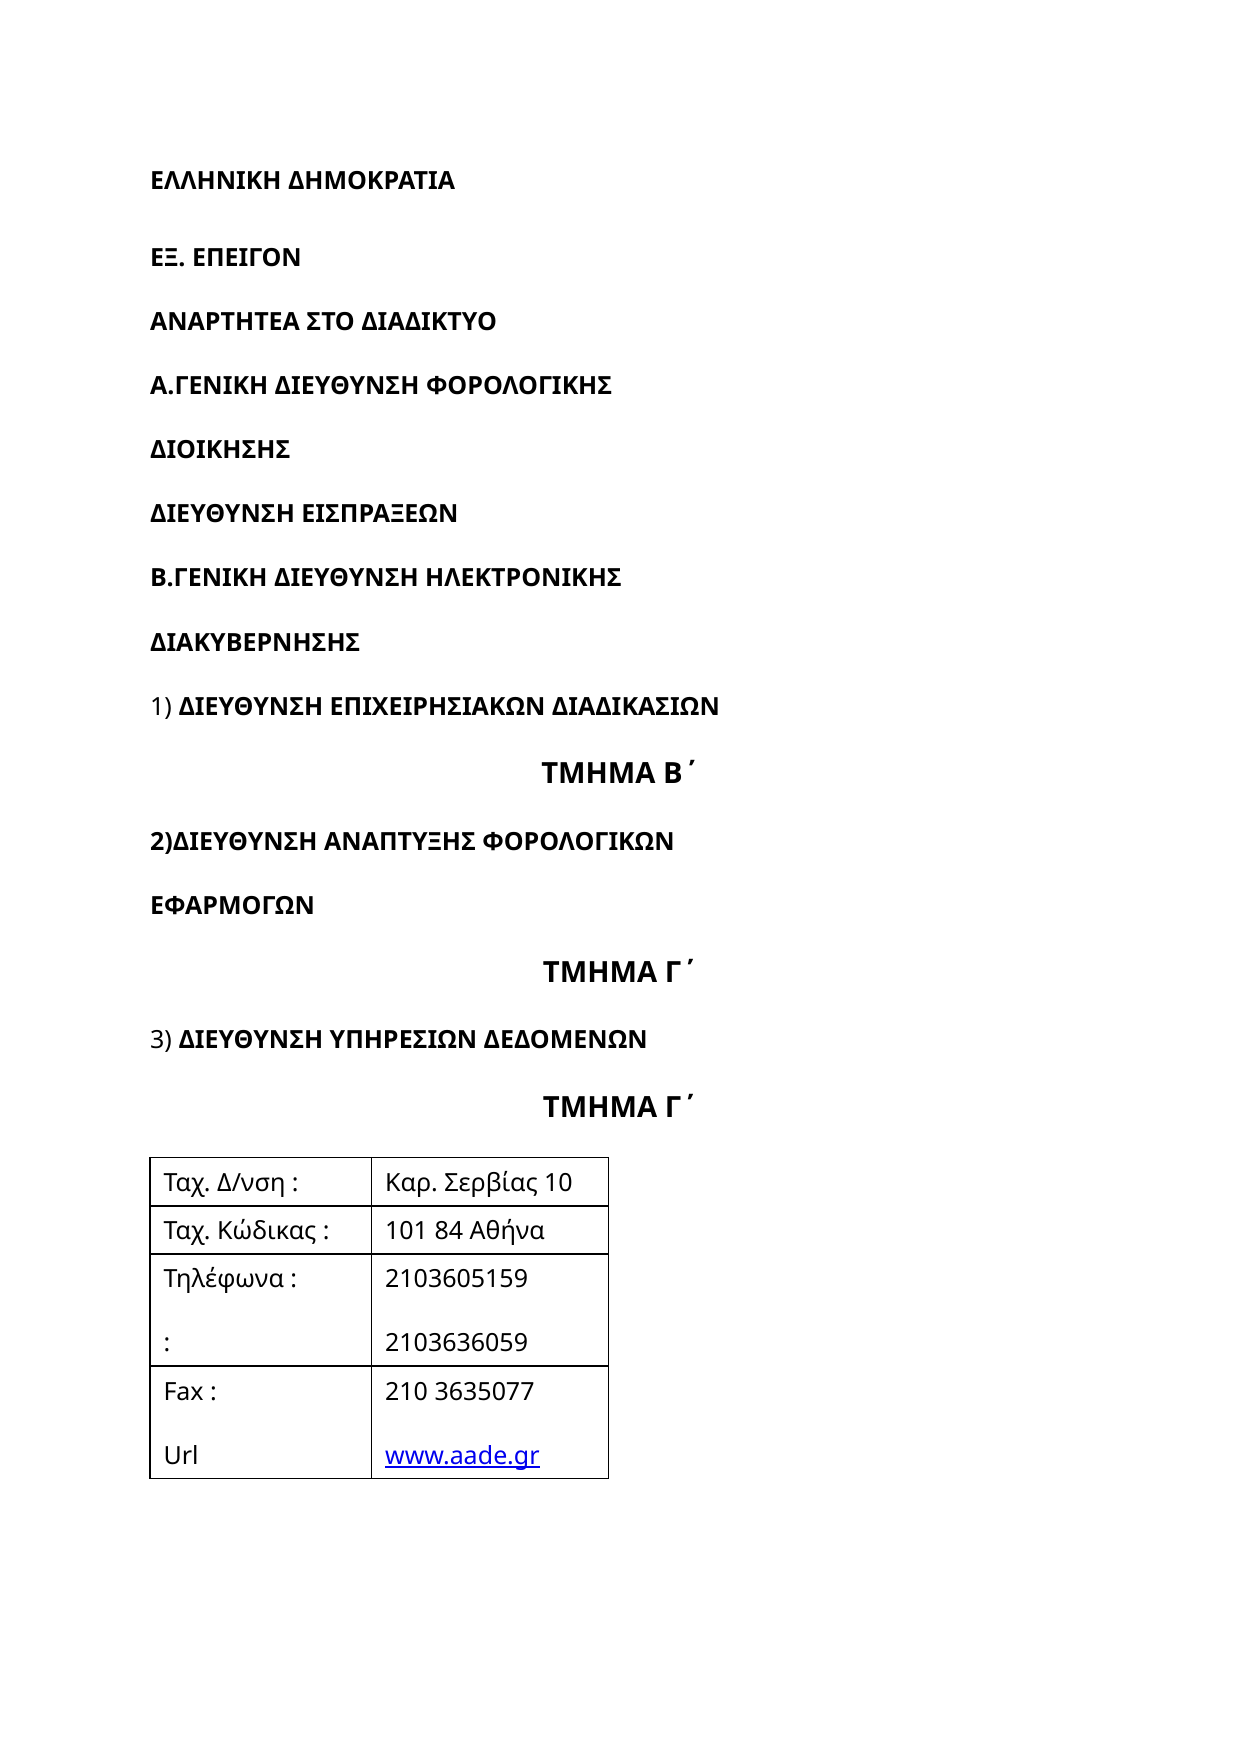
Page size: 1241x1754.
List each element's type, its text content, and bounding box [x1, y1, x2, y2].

text Α.ΓΕΝΙΚΗ ΔΙΕΥΘΥΝΣΗ ΦΟΡΟΛΟΓΙΚΗΣ [150, 367, 1090, 402]
title ΕΛΛΗΝΙΚΗ ΔΗΜΟΚΡΑΤΙΑ [150, 162, 1090, 197]
table_cell Fax : Url [151, 1367, 371, 1478]
table_cell Τηλέφωνα : : [151, 1255, 371, 1365]
subtitle ΤΜΗΜΑ Γ΄ [150, 951, 1090, 991]
table_cell Ταχ. Κώδικας : [151, 1207, 371, 1253]
text 2)ΔΙΕΥΘΥΝΣΗ ΑΝΑΠΤΥΞΗΣ ΦΟΡΟΛΟΓΙΚΩΝ [150, 823, 1090, 857]
text ΕΞ. ΕΠΕΙΓΟΝ [150, 239, 1090, 273]
text ΔΙΑΚΥΒΕΡΝΗΣΗΣ [150, 624, 1090, 658]
text ΔΙΕΥΘΥΝΣΗ ΕΙΣΠΡΑΞΕΩΝ [150, 496, 1090, 530]
text ΔΙΟΙΚΗΣΗΣ [150, 432, 1090, 466]
text Β.ΓΕΝΙΚΗ ΔΙΕΥΘΥΝΣΗ ΗΛΕΚΤΡΟΝΙΚΗΣ [150, 560, 1090, 594]
subtitle ΤΜΗΜΑ Γ΄ [150, 1086, 1090, 1126]
table_header Καρ. Σερβίας 10 [372, 1158, 608, 1205]
subtitle ΤΜΗΜΑ Β΄ [150, 752, 1090, 792]
text ΑΝΑΡΤΗΤΕΑ ΣΤΟ ΔΙΑΔΙΚΤΥΟ [150, 303, 1090, 337]
text 3) ΔΙΕΥΘΥΝΣΗ ΥΠΗΡΕΣΙΩΝ ΔΕΔΟΜΕΝΩΝ [150, 1022, 1090, 1056]
table_cell 2103605159 2103636059 [372, 1255, 608, 1365]
text 1) ΔΙΕΥΘΥΝΣΗ ΕΠΙΧΕΙΡΗΣΙΑΚΩΝ ΔΙΑΔΙΚΑΣΙΩΝ [150, 688, 1090, 722]
table_cell 210 3635077 www.aade.gr [372, 1367, 608, 1478]
table_cell 101 84 Αθήνα [372, 1207, 608, 1253]
text ΕΦΑΡΜΟΓΩΝ [150, 887, 1090, 921]
table_header Ταχ. Δ/νση : [151, 1158, 371, 1205]
